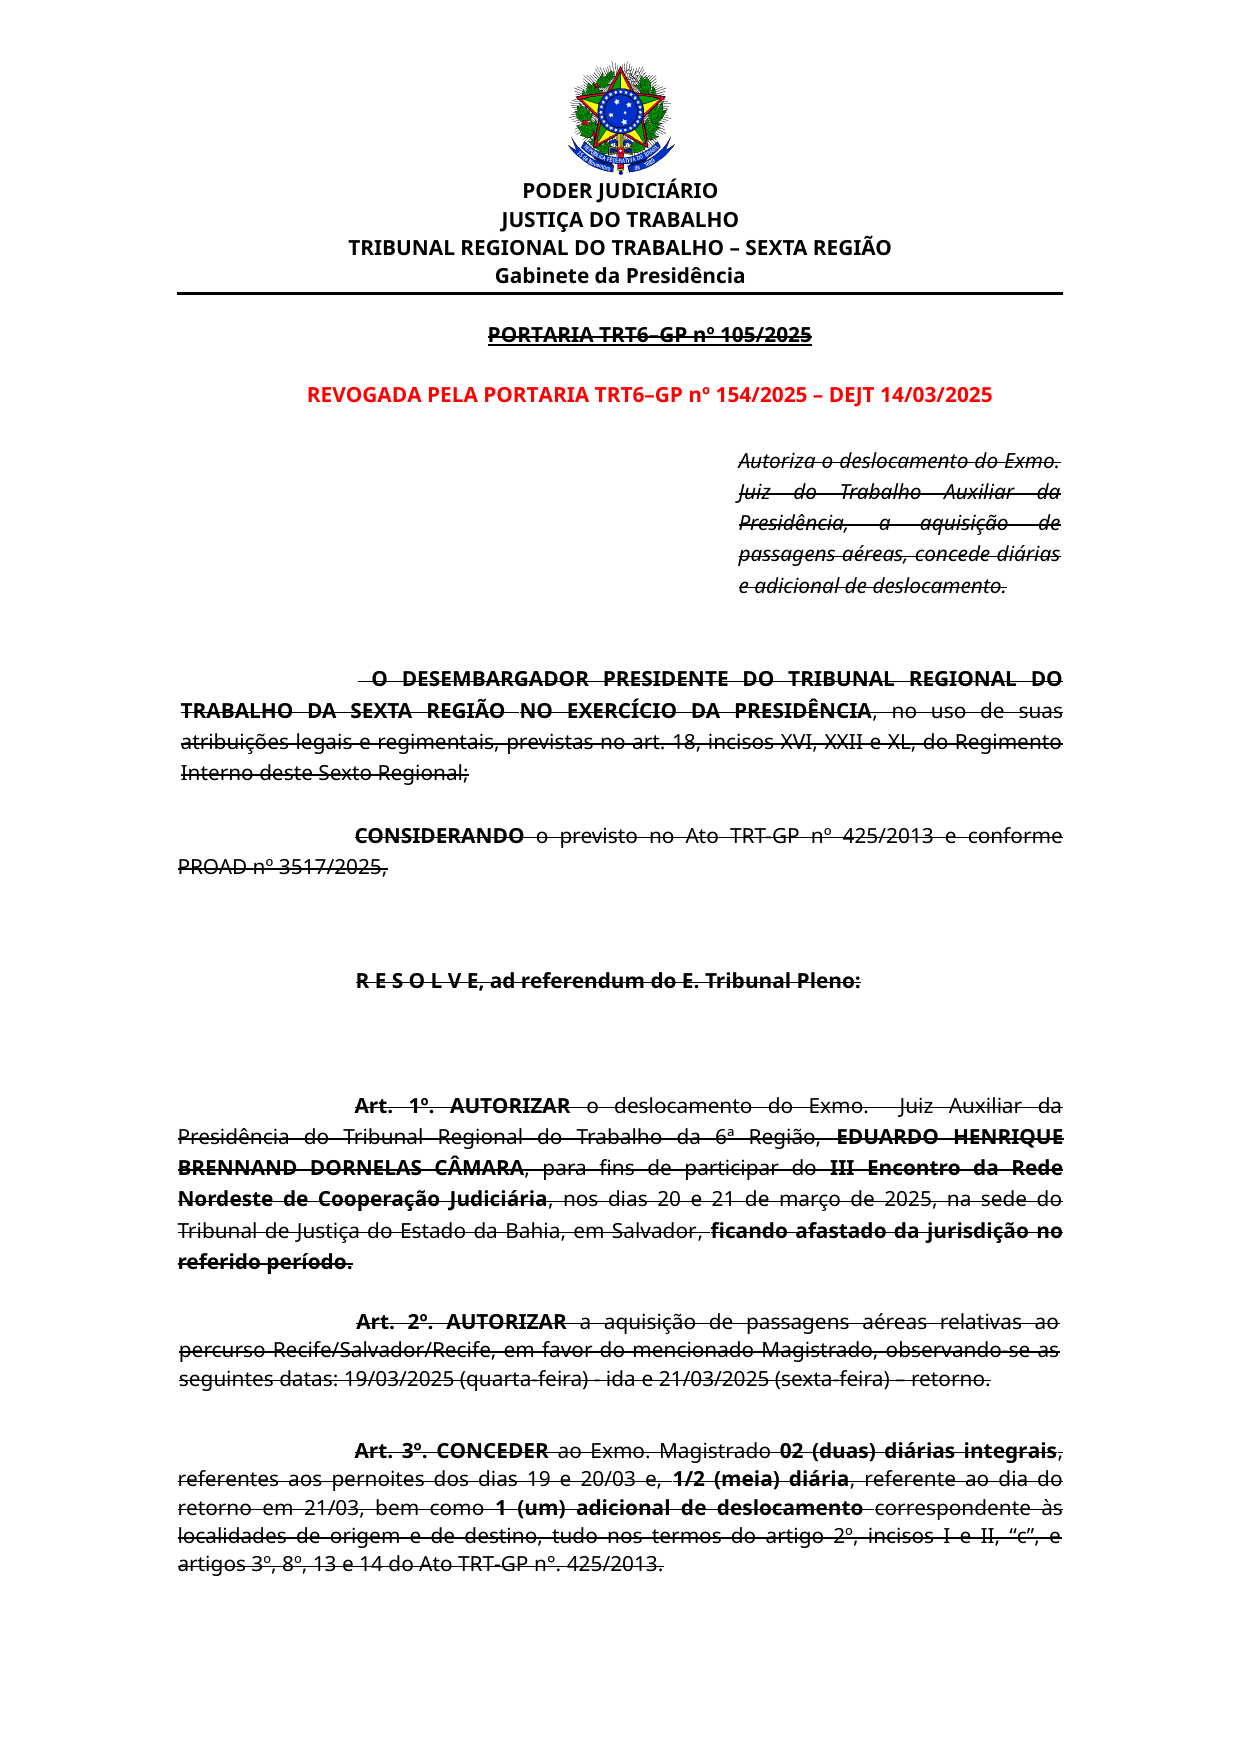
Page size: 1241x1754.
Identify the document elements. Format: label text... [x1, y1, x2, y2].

text O DESEMBARGADOR PRESIDENTE DO TRIBUNAL REGIONAL DO TRABALHO DA SEXTA REGIÃO NO EXERCÍCIO DA PRESIDÊNCIA, no uso de suas atribuições legais e regimentais, previstas no art. 18, incisos XVI, XXII e XL, do Regimento Interno deste Sexto Regional; [180, 662, 1063, 712]
text Autoriza o deslocamento do Exmo. Juiz do Trabalho Auxiliar da Presidência, a aquisição de passagens aéreas, concede diárias e adicional de deslocamento. [738, 443, 1063, 599]
text TRIBUNAL REGIONAL DO TRABALHO – SEXTA REGIÃO [177, 233, 1063, 262]
text JUSTIÇA DO TRABALHO [177, 205, 1063, 233]
text Art. 3º. CONCEDER ao Exmo. Magistrado 02 (duas) diárias integrais, referentes aos pernoites dos dias 19 e 20/03 e, 1/2 (meia) diária, referente ao dia do retorno em 21/03, bem como 1 (um) adicional de deslocamento correspondente às localidades de origem e de destino, tudo nos termos do artigo 2º, incisos I e II, “c”, e artigos 3º, 8º, 13 e 14 do Ato TRT-GP n°. 425/2013. [177, 1436, 1063, 1481]
text Art. 2º. AUTORIZAR a aquisição de passagens aéreas relativas ao percurso Recife/Salvador/Recife, em favor do mencionado Magistrado, observando-se as seguintes datas: 19/03/2025 (quarta-feira) - ida e 21/03/2025 (sexta-feira) – retorno. [179, 1307, 1060, 1351]
text PODER JUDICIÁRIO [177, 176, 1063, 205]
text R E S O L V E, ad referendum do E. Tribunal Pleno: [355, 966, 1063, 994]
subtitle REVOGADA PELA PORTARIA TRT6–GP nº 154/2025 – DEJT 14/03/2025 [236, 380, 1063, 408]
text Art. 1º. AUTORIZAR o deslocamento do Exmo. Juiz Auxiliar da Presidência do Tribunal Regional do Trabalho da 6ª Região, EDUARDO HENRIQUE BRENNAND DORNELAS CÂMARA, para fins de participar do III Encontro da Rede Nordeste de Cooperação Judiciária, nos dias 20 e 21 de março de 2025, na sede do Tribunal de Justiça do Estado da Bahia, em Salvador, ficando afastado da jurisdição no referido período. [177, 1233, 1063, 1276]
text CONSIDERANDO o previsto no Ato TRT-GP nº 425/2013 e conforme PROAD nº 3517/2025, [177, 818, 1063, 881]
text Art. 3º. CONCEDER ao Exmo. Magistrado 02 (duas) diárias integrais, referentes aos pernoites dos dias 19 e 20/03 e, 1/2 (meia) diária, referente ao dia do retorno em 21/03, bem como 1 (um) adicional de deslocamento correspondente às localidades de origem e de destino, tudo nos termos do artigo 2º, incisos I e II, “c”, e artigos 3º, 8º, 13 e 14 do Ato TRT-GP n°. 425/2013. [177, 1510, 1063, 1578]
text Art. 1º. AUTORIZAR o deslocamento do Exmo. Juiz Auxiliar da Presidência do Tribunal Regional do Trabalho da 6ª Região, EDUARDO HENRIQUE BRENNAND DORNELAS CÂMARA, para fins de participar do III Encontro da Rede Nordeste de Cooperação Judiciária, nos dias 20 e 21 de março de 2025, na sede do Tribunal de Justiça do Estado da Bahia, em Salvador, ficando afastado da jurisdição no referido período. [177, 1139, 1063, 1169]
text Art. 1º. AUTORIZAR o deslocamento do Exmo. Juiz Auxiliar da Presidência do Tribunal Regional do Trabalho da 6ª Região, EDUARDO HENRIQUE BRENNAND DORNELAS CÂMARA, para fins de participar do III Encontro da Rede Nordeste de Cooperação Judiciária, nos dias 20 e 21 de março de 2025, na sede do Tribunal de Justiça do Estado da Bahia, em Salvador, ficando afastado da jurisdição no referido período. [177, 1202, 1063, 1232]
text Gabinete da Presidência [177, 262, 1063, 292]
subtitle PORTARIA TRT6–GP nº 105/2025 [236, 320, 1063, 349]
text Art. 1º. AUTORIZAR o deslocamento do Exmo. Juiz Auxiliar da Presidência do Tribunal Regional do Trabalho da 6ª Região, EDUARDO HENRIQUE BRENNAND DORNELAS CÂMARA, para fins de participar do III Encontro da Rede Nordeste de Cooperação Judiciária, nos dias 20 e 21 de março de 2025, na sede do Tribunal de Justiça do Estado da Bahia, em Salvador, ficando afastado da jurisdição no referido período. [177, 1088, 1063, 1138]
text O DESEMBARGADOR PRESIDENTE DO TRIBUNAL REGIONAL DO TRABALHO DA SEXTA REGIÃO NO EXERCÍCIO DA PRESIDÊNCIA, no uso de suas atribuições legais e regimentais, previstas no art. 18, incisos XVI, XXII e XL, do Regimento Interno deste Sexto Regional; [180, 744, 1063, 787]
text Art. 2º. AUTORIZAR a aquisição de passagens aéreas relativas ao percurso Recife/Salvador/Recife, em favor do mencionado Magistrado, observando-se as seguintes datas: 19/03/2025 (quarta-feira) - ida e 21/03/2025 (sexta-feira) – retorno. [179, 1353, 1060, 1392]
text Art. 1º. AUTORIZAR o deslocamento do Exmo. Juiz Auxiliar da Presidência do Tribunal Regional do Trabalho da 6ª Região, EDUARDO HENRIQUE BRENNAND DORNELAS CÂMARA, para fins de participar do III Encontro da Rede Nordeste de Cooperação Judiciária, nos dias 20 e 21 de março de 2025, na sede do Tribunal de Justiça do Estado da Bahia, em Salvador, ficando afastado da jurisdição no referido período. [177, 1170, 1063, 1201]
text O DESEMBARGADOR PRESIDENTE DO TRIBUNAL REGIONAL DO TRABALHO DA SEXTA REGIÃO NO EXERCÍCIO DA PRESIDÊNCIA, no uso de suas atribuições legais e regimentais, previstas no art. 18, incisos XVI, XXII e XL, do Regimento Interno deste Sexto Regional; [180, 713, 1063, 743]
text Art. 3º. CONCEDER ao Exmo. Magistrado 02 (duas) diárias integrais, referentes aos pernoites dos dias 19 e 20/03 e, 1/2 (meia) diária, referente ao dia do retorno em 21/03, bem como 1 (um) adicional de deslocamento correspondente às localidades de origem e de destino, tudo nos termos do artigo 2º, incisos I e II, “c”, e artigos 3º, 8º, 13 e 14 do Ato TRT-GP n°. 425/2013. [177, 1482, 1063, 1509]
